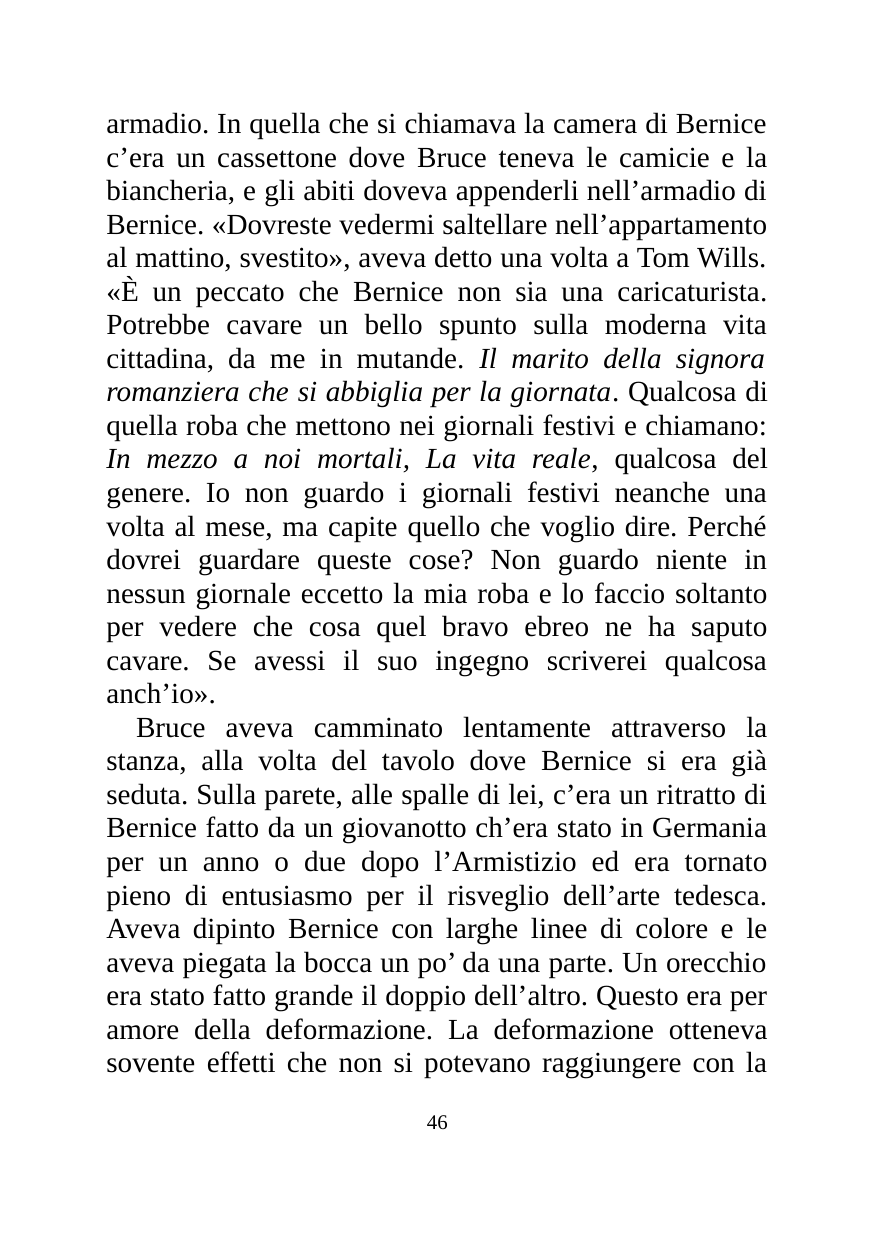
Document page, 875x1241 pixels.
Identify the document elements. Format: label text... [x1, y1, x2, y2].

text armadio. In quella che si chiamava la camera di Bernice c’era un cassettone dove Bruce teneva le camicie e la biancheria, e gli abiti doveva appenderli nell’armadio di Bernice. «Dovreste vedermi saltellare nell’appartamento al mattino, svestito», aveva detto una volta a Tom Wills. «È un peccato che Bernice non sia una caricaturista. Potrebbe cavare un bello spunto sulla moderna vita cittadina, da me in mutande. Il marito della signora romanziera che si abbiglia per la giornata. Qualcosa di quella roba che mettono nei giornali festivi e chiamano: In mezzo a noi mortali, La vita reale, qualcosa del genere. Io non guardo i giornali festivi neanche una volta al mese, ma capite quello che voglio dire. Perché dovrei guardare queste cose? Non guardo niente in nessun giornale eccetto la mia roba e lo faccio soltanto per vedere che cosa quel bravo ebreo ne ha saputo cavare. Se avessi il suo ingegno scriverei qualcosa anch’io». [106, 106, 768, 710]
text Bruce aveva camminato lentamente attraverso la stanza, alla volta del tavolo dove Bernice si era già seduta. Sulla parete, alle spalle di lei, c’era un ritratto di Bernice fatto da un giovanotto ch’era stato in Germania per un anno o due dopo l’Armistizio ed era tornato pieno di entusiasmo per il risveglio dell’arte tedesca. Aveva dipinto Bernice con larghe linee di colore e le aveva piegata la bocca un po’ da una parte. Un orecchio era stato fatto grande il doppio dell’altro. Questo era per amore della deformazione. La deformazione otteneva sovente effetti che non si potevano raggiungere con la [106, 710, 768, 1079]
